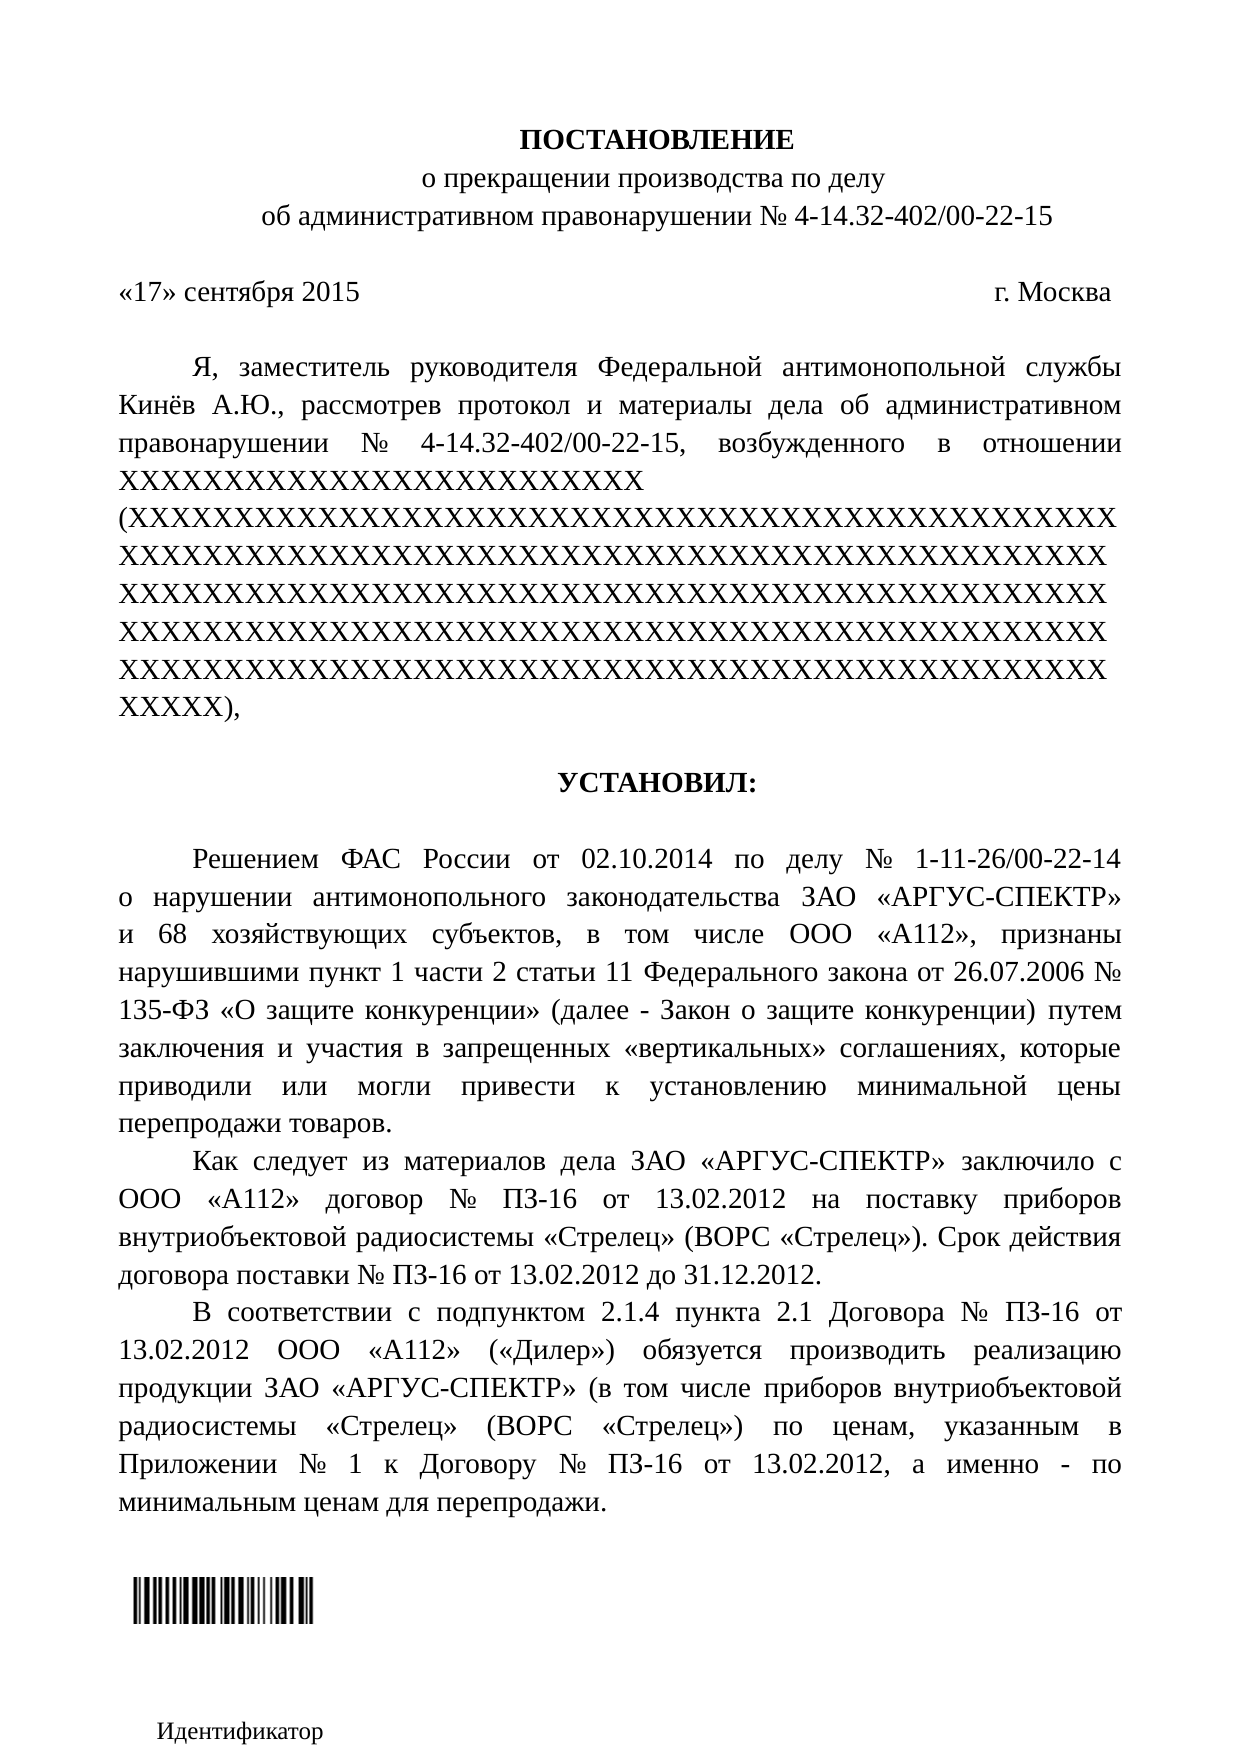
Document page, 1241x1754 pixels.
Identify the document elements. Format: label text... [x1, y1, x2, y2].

text Я, заместитель руководителя Федеральной антимонопольной службы Кинёв А.Ю., рассмотрев протокол и материалы дела об административном правонарушении № 4-14.32-402/00-22-15, возбужденного в отношении XXXXXXXXXXXXXXXXXXXXXXXXX (XXXXXXXXXXXXXXXXXXXXXXXXXXXXXXXXXXXXXXXXXXXXXXXXXXXXXXXXXXXXXXXXXXXXXXXXXXXXXXXXXXXXXXXXXXXXXXXXXXXXXXXXXXXXXXXXXXXXXXXXXXXXXXXXXXXXXXXXXXXXXXXXXXXXXXXXXXXXXXXXXXXXXXXXXXXXXXXXXXXXXXXXXXXXXXXXXXXXXXXXXXXXXXXXXXXXXXXXXXXXXXXXXXXXXXXXXXXXXXXX), [118, 345, 1122, 723]
text о прекращении производства по делу [118, 156, 1122, 194]
text Как следует из материалов дела ЗАО «АРГУС-СПЕКТР» заключило с ООО «А112» договор № ПЗ-16 от 13.02.2012 на поставку приборов внутриобъектовой радиосистемы «Стрелец» (ВОРС «Стрелец»). Срок действия договора поставки № ПЗ-16 от 13.02.2012 до 31.12.2012. [118, 1139, 1122, 1290]
text об административном правонарушении № 4-14.32-402/00-22-15 [118, 194, 1122, 232]
text В соответствии с подпунктом 2.1.4 пункта 2.1 Договора № ПЗ-16 от 13.02.2012 ООО «А112» («Дилер») обязуется производить реализацию продукции ЗАО «АРГУС-СПЕКТР» (в том числе приборов внутриобъектовой радиосистемы «Стрелец» (ВОРС «Стрелец») по ценам, указанным в Приложении № 1 к Договору № ПЗ-16 от 13.02.2012, а именно - по минимальным ценам для перепродажи. [118, 1290, 1122, 1517]
text ПОСТАНОВЛЕНИЕ [118, 118, 1122, 156]
text УСТАНОВИЛ: [118, 761, 1122, 799]
text «17» сентября 2015 г. Москва [118, 269, 1122, 307]
picture [118, 1577, 331, 1624]
text Решением ФАС России от 02.10.2014 по делу № 1-11-26/00-22-14 о нарушении антимонопольного законодательства ЗАО «АРГУС-СПЕКТР» и 68 хозяйствующих субъектов, в том числе ООО «А112», признаны нарушившими пункт 1 части 2 статьи 11 Федерального закона от 26.07.2006 № 135-ФЗ «О защите конкуренции» (далее - Закон о защите конкуренции) путем заключения и участия в запрещенных «вертикальных» соглашениях, которые приводили или могли привести к установлению минимальной цены перепродажи товаров. [118, 837, 1122, 1139]
